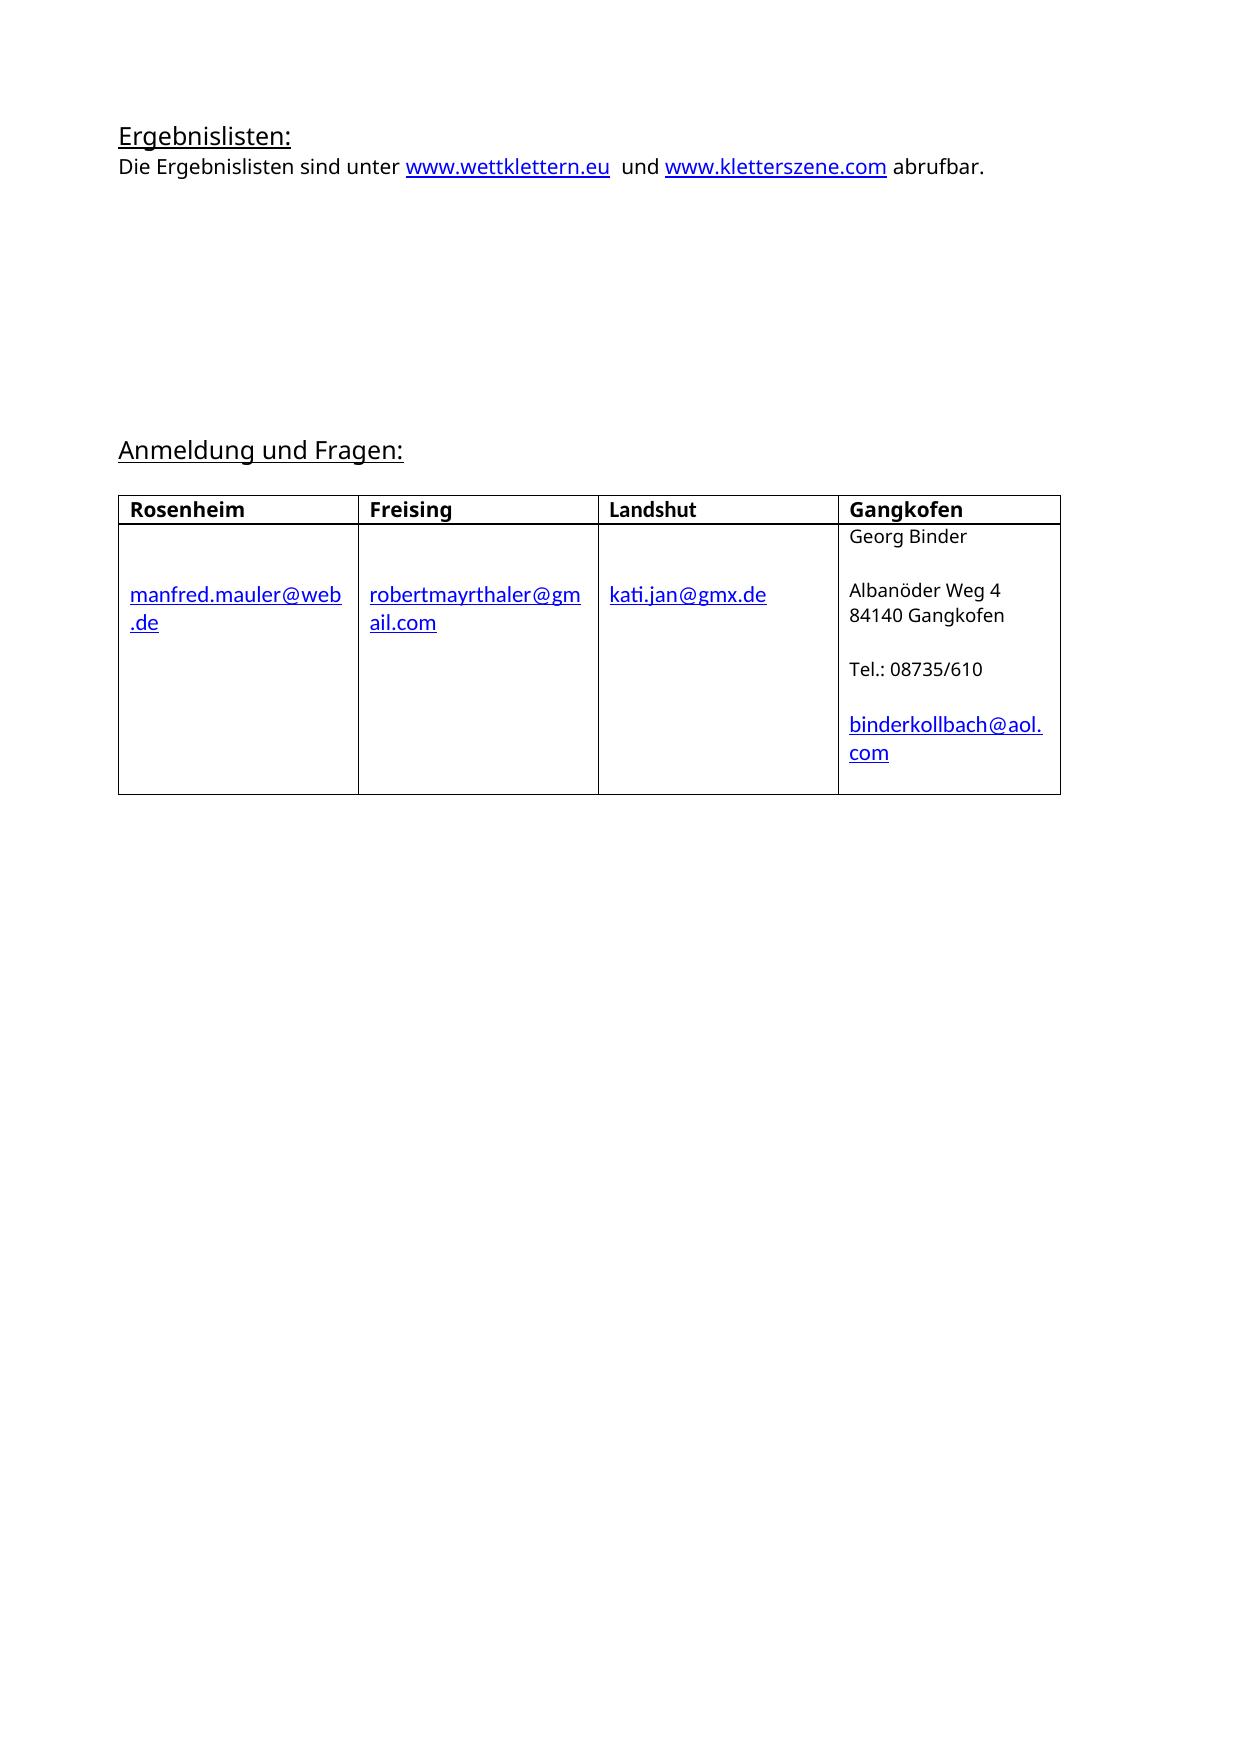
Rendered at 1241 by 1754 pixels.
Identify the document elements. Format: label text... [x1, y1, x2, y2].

table_header Rosenheim [119, 496, 358, 523]
table_cell manfred.mauler@web.de [119, 525, 358, 794]
text Die Ergebnislisten sind unter www.wettklettern.eu und www.kletterszene.com abrufbar. [118, 152, 1122, 181]
table_header Gangkofen [839, 496, 1060, 523]
table_header Landshut [599, 496, 838, 523]
table_cell Georg Binder Albanöder Weg 4 84140 Gangkofen Tel.: 08735/610 binderkollbach@aol.com [839, 525, 1060, 794]
table_cell kati.jan@gmx.de [599, 525, 838, 794]
table_cell robertmayrthaler@gmail.com [359, 525, 598, 794]
text Anmeldung und Fragen: [118, 433, 1122, 467]
text Ergebnislisten: [118, 118, 1122, 152]
table_header Freising [359, 496, 598, 523]
